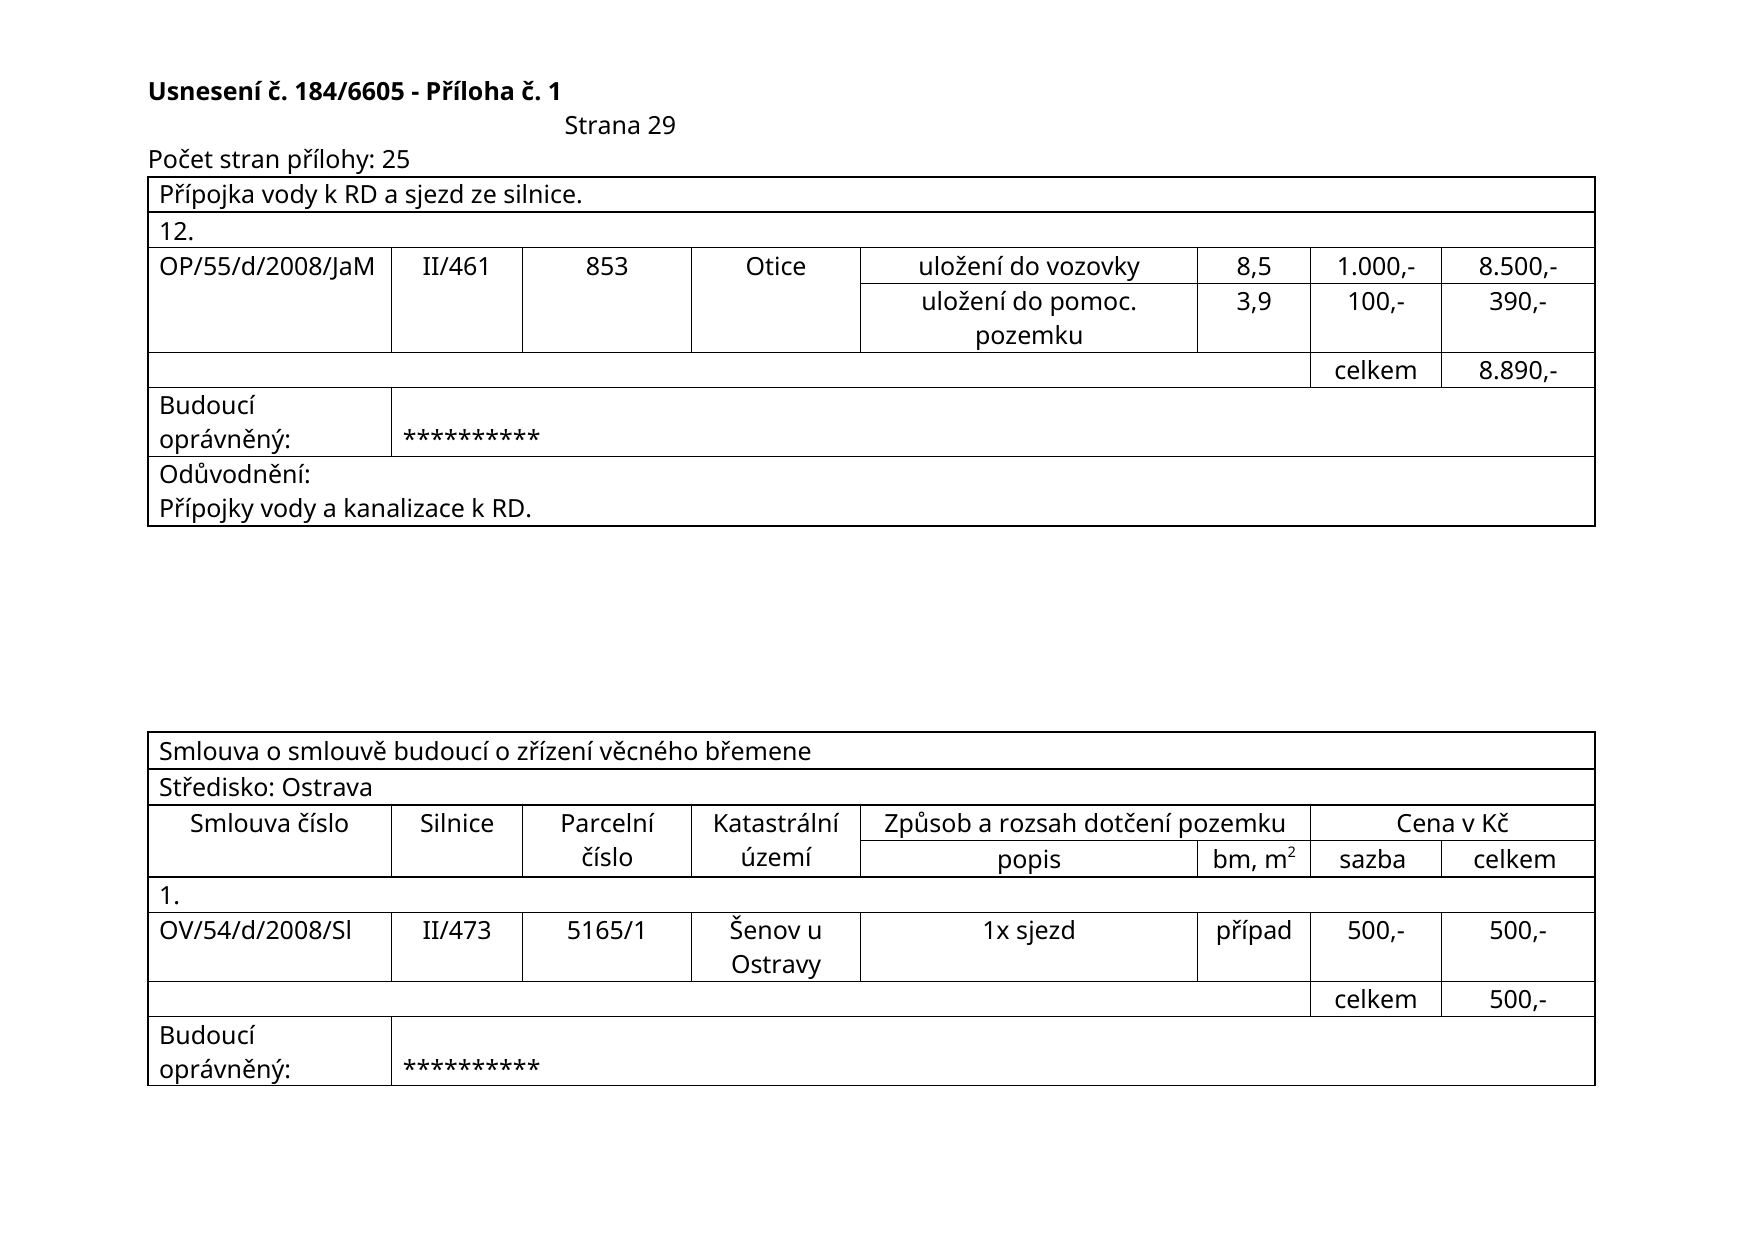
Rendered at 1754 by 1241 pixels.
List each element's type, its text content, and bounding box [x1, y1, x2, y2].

table_cell OP/55/d/2008/JaM [149, 248, 391, 352]
table_cell celkem [1311, 982, 1441, 1016]
table_cell Silnice [392, 806, 522, 876]
table_cell Přípojka vody k RD a sjezd ze silnice. [149, 178, 1594, 211]
table_header Způsob a rozsah dotčení pozemku [861, 806, 1310, 840]
table_cell 5165/1 [523, 913, 691, 981]
table_header 8,5 [1198, 248, 1310, 282]
table_cell 1. [149, 878, 1594, 912]
table_cell celkem [1442, 841, 1594, 876]
table_cell Odůvodnění: Přípojky vody a kanalizace k RD. [149, 457, 1594, 525]
table_cell bm, m2 [1198, 841, 1310, 876]
table_cell 500,- [1311, 913, 1441, 981]
table_cell Šenov u Ostravy [692, 913, 860, 981]
table_cell 1x sjezd [861, 913, 1197, 981]
table_cell ********** [392, 388, 1594, 456]
table_cell 500,- [1442, 913, 1594, 981]
table_cell Budoucí oprávněný: [149, 1017, 391, 1085]
table_cell 3,9 [1198, 284, 1310, 352]
table_cell celkem [1311, 353, 1441, 387]
table_cell Otice [692, 248, 860, 352]
table_cell ********** [392, 1017, 1594, 1085]
table_header uložení do vozovky [861, 248, 1197, 282]
table_cell Středisko: Ostrava [149, 770, 1594, 803]
table_header 1.000,- [1311, 248, 1441, 282]
table_header Cena v Kč [1311, 806, 1594, 840]
table_cell 100,- [1311, 284, 1441, 352]
table_cell 390,- [1442, 284, 1594, 352]
table_header 8.500,- [1442, 248, 1594, 282]
table_cell Parcelní číslo [523, 806, 691, 876]
table_cell uložení do pomoc. pozemku [861, 284, 1197, 352]
table_cell Katastrální území [692, 806, 860, 876]
table_cell 500,- [1442, 982, 1594, 1016]
table_cell [149, 353, 1310, 387]
table_cell sazba [1311, 841, 1441, 876]
table_cell Budoucí oprávněný: [149, 388, 391, 456]
table_cell 853 [523, 248, 691, 352]
table_cell II/461 [392, 248, 522, 352]
table_header Smlouva o smlouvě budoucí o zřízení věcného břemene [149, 733, 1594, 767]
table_cell Smlouva číslo [149, 806, 391, 876]
table_cell [149, 982, 1310, 1016]
table_cell II/473 [392, 913, 522, 981]
table_cell případ [1198, 913, 1310, 981]
table_cell 12. [149, 213, 1594, 247]
table_cell popis [861, 841, 1197, 876]
table_cell OV/54/d/2008/Sl [149, 913, 391, 981]
table_cell 8.890,- [1442, 353, 1594, 387]
